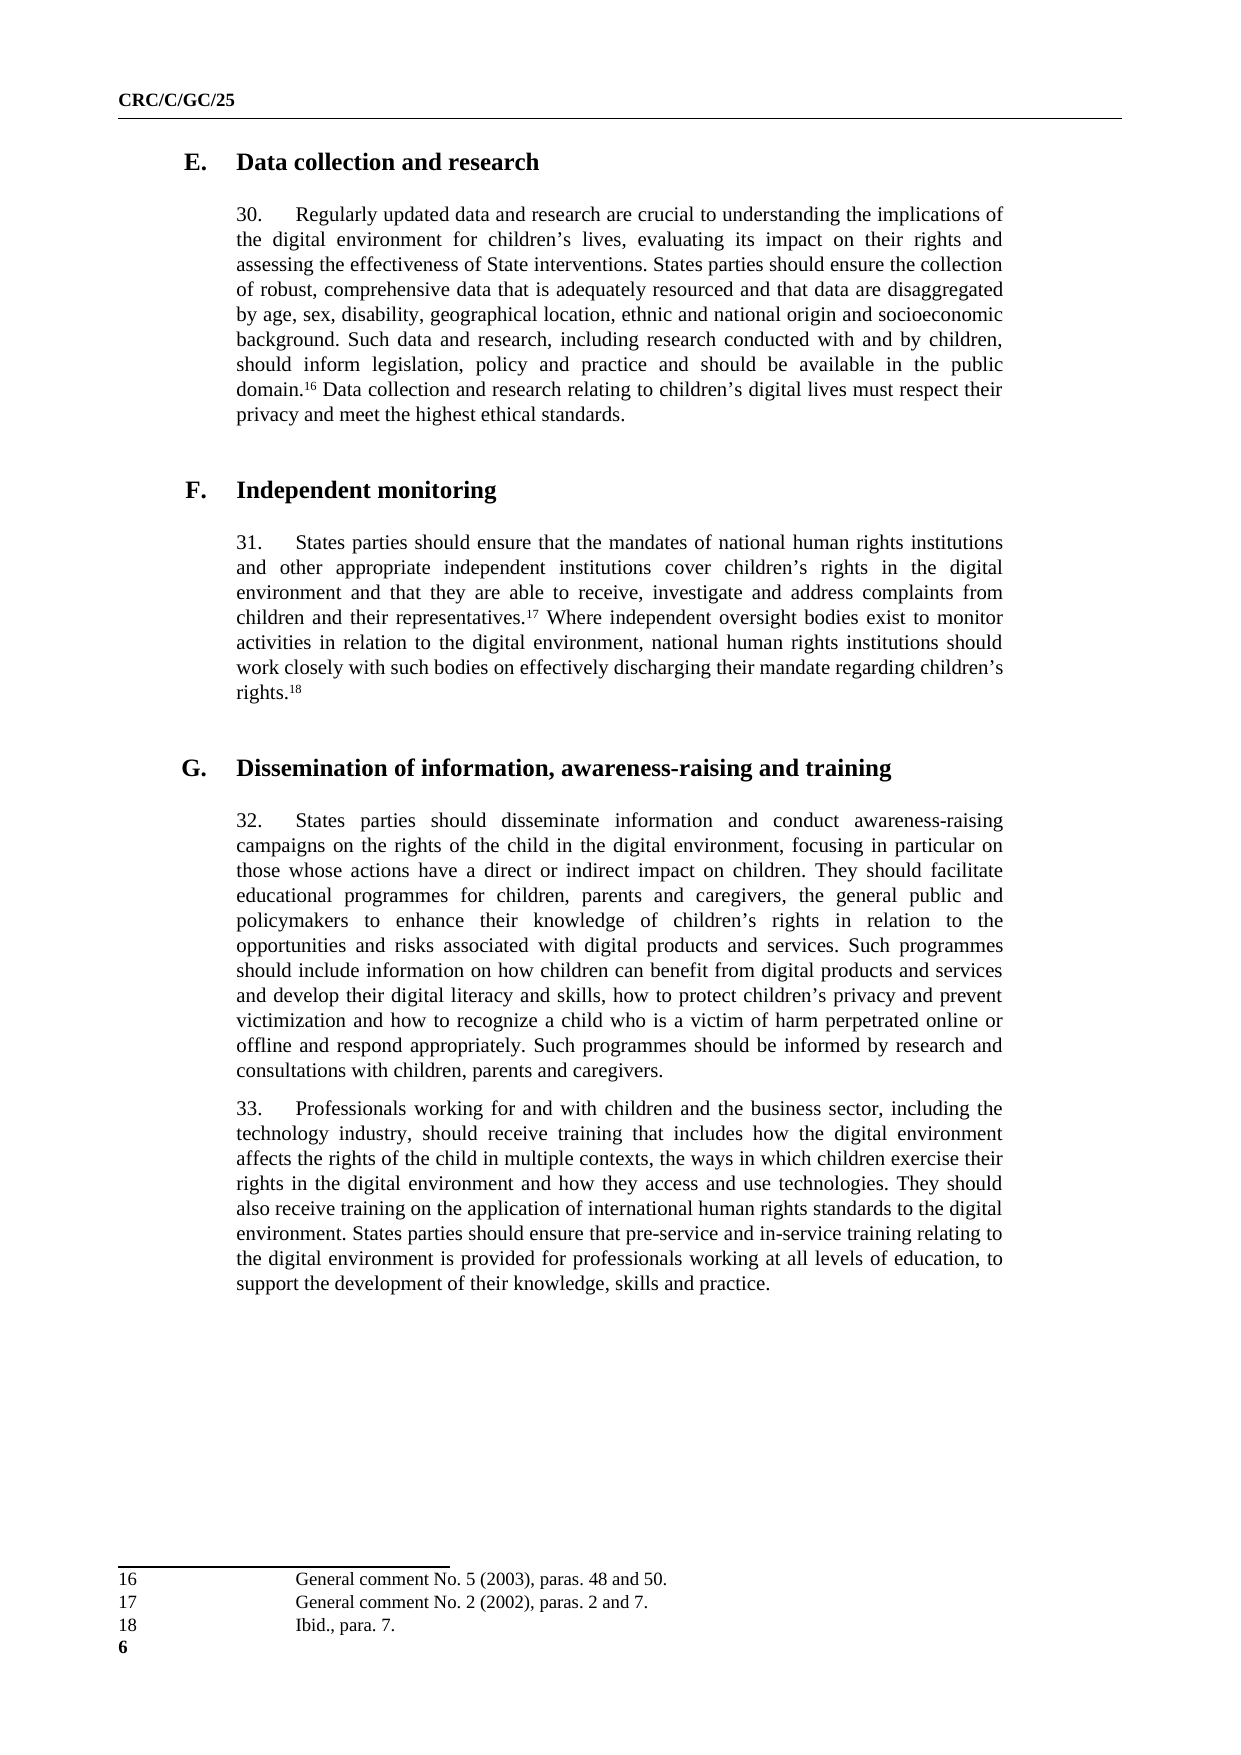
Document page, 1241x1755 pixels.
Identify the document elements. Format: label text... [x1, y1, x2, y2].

text General comment No. 2 (2002), paras. 2 and 7. [118, 1590, 1004, 1613]
text 33. Professionals working for and with children and the business sector, including the technology industry, should receive training that includes how the digital environment affects the rights of the child in multiple contexts, the ways in which children exercise their rights in the digital environment and how they access and use technologies. They should also receive training on the application of international human rights standards to the digital environment. States parties should ensure that pre-service and in-service training relating to the digital environment is provided for professionals working at all levels of education, to support the development of their knowledge, skills and practice. [236, 1094, 1004, 1294]
text General comment No. 5 (2003), paras. 48 and 50. [118, 1567, 1004, 1590]
subtitle E. Data collection and research [118, 148, 1004, 176]
text Ibid., para. 7. [118, 1613, 1004, 1636]
subtitle G. Dissemination of information, awareness-raising and training [118, 754, 1004, 782]
text 32. States parties should disseminate information and conduct awareness-raising campaigns on the rights of the child in the digital environment, focusing in particular on those whose actions have a direct or indirect impact on children. They should facilitate educational programmes for children, parents and caregivers, the general public and policymakers to enhance their knowledge of children’s rights in relation to the opportunities and risks associated with digital products and services. Such programmes should include information on how children can benefit from digital products and services and develop their digital literacy and skills, how to protect children’s privacy and prevent victimization and how to recognize a child who is a victim of harm perpetrated online or offline and respond appropriately. Such programmes should be informed by research and consultations with children, parents and caregivers. [236, 807, 1004, 1082]
text 31. States parties should ensure that the mandates of national human rights institutions and other appropriate independent institutions cover children’s rights in the digital environment and that they are able to receive, investigate and address complaints from children and their representatives. Where independent oversight bodies exist to monitor activities in relation to the digital environment, national human rights institutions should work closely with such bodies on effectively discharging their mandate regarding children’s rights. [236, 529, 1004, 704]
subtitle F. Independent monitoring [118, 476, 1004, 504]
text 30. Regularly updated data and research are crucial to understanding the implications of the digital environment for children’s lives, evaluating its impact on their rights and assessing the effectiveness of State interventions. States parties should ensure the collection of robust, comprehensive data that is adequately resourced and that data are disaggregated by age, sex, disability, geographical location, ethnic and national origin and socioeconomic background. Such data and research, including research conducted with and by children, should inform legislation, policy and practice and should be available in the public domain. Data collection and research relating to children’s digital lives must respect their privacy and meet the highest ethical standards. [236, 201, 1004, 426]
